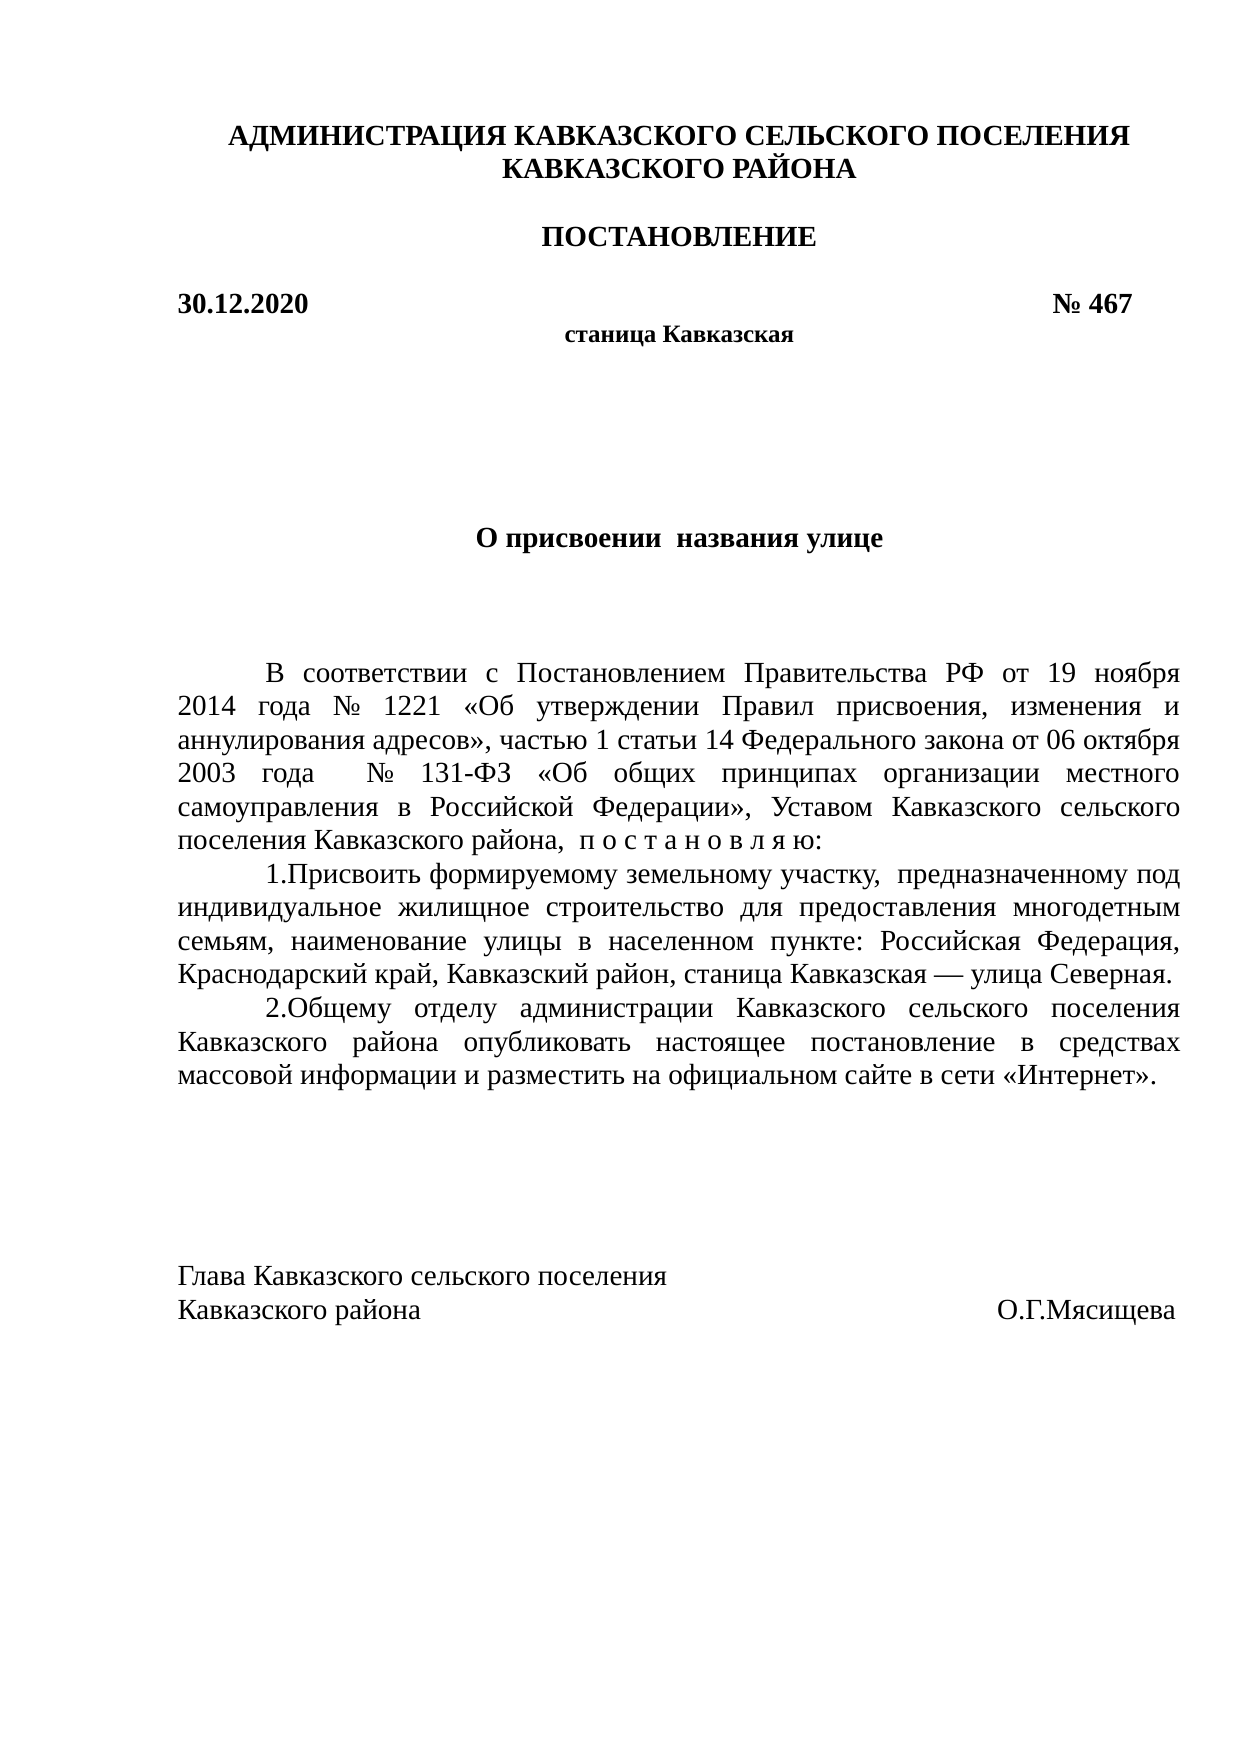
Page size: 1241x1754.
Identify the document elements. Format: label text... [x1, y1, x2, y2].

text 2.Общему отделу администрации Кавказского сельского поселения Кавказского района опубликовать настоящее постановление в средствах массовой информации и разместить на официальном сайте в сети «Интернет». [177, 990, 1181, 1091]
text 1.Присвоить формируемому земельному участку, предназначенному под индивидуальное жилищное строительство для предоставления многодетным семьям, наименование улицы в населенном пункте: Российская Федерация, Краснодарский край, Кавказский район, станица Кавказская — улица Северная. [177, 856, 1181, 990]
text 30.12.2020 № 467 [177, 286, 1181, 319]
text Глава Кавказского сельского поселения [177, 1258, 1181, 1292]
text ПОСТАНОВЛЕНИЕ [177, 219, 1181, 252]
text В соответствии с Постановлением Правительства РФ от 19 ноября 2014 года № 1221 «Об утверждении Правил присвоения, изменения и аннулирования адресов», частью 1 статьи 14 Федерального закона от 06 октября 2003 года № 131-ФЗ «Об общих принципах организации местного самоуправления в Российской Федерации», Уставом Кавказского сельского поселения Кавказского района, п о с т а н о в л я ю: [177, 655, 1181, 856]
text АДМИНИСТРАЦИЯ КАВКАЗСКОГО СЕЛЬСКОГО ПОСЕЛЕНИЯ [177, 118, 1181, 152]
text КАВКАЗСКОГО РАЙОНА [177, 152, 1181, 185]
text О присвоении названия улице [177, 521, 1181, 554]
text станица Кавказская [177, 319, 1181, 348]
text Кавказского района О.Г.Мясищева [177, 1292, 1181, 1326]
